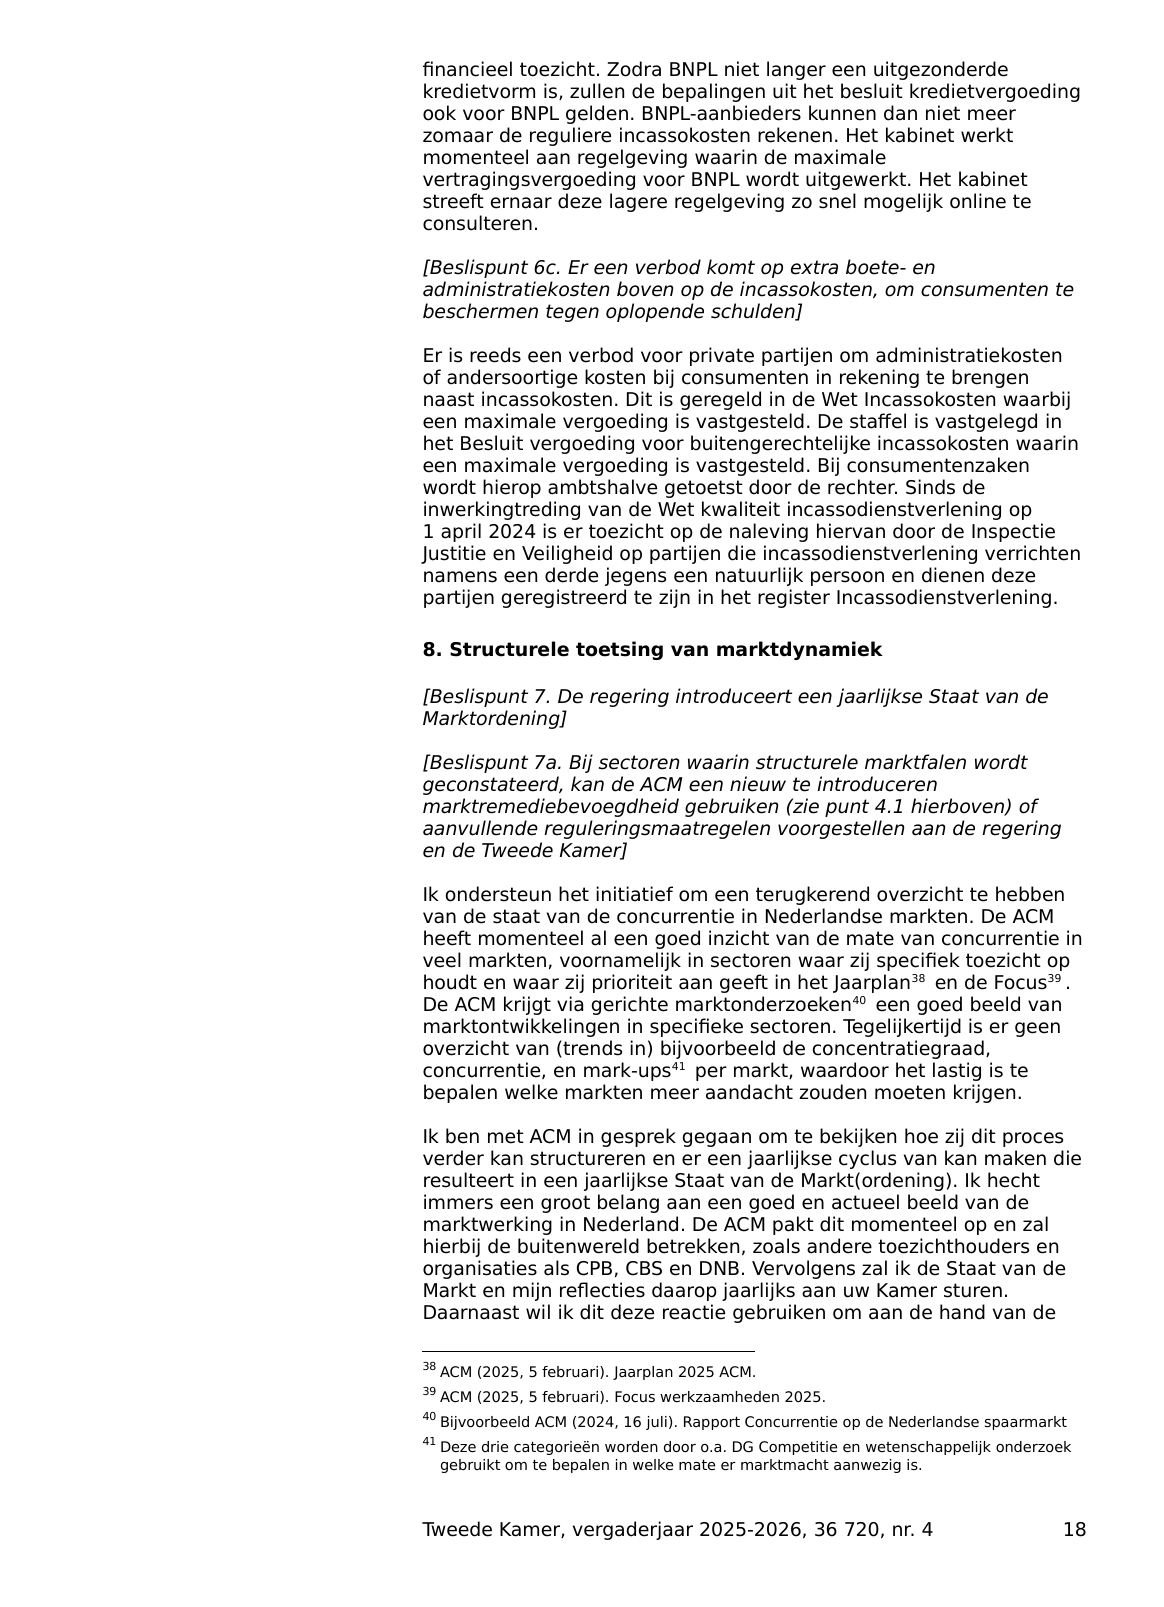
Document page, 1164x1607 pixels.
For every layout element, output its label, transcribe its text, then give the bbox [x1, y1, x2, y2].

subtitle [Beslispunt 6c. Er een verbod komt op extra boete- en administratiekosten boven op de incassokosten, om consumenten te beschermen tegen oplopende schulden] [422, 257, 1087, 323]
text Ik ben met ACM in gesprek gegaan om te bekijken hoe zij dit proces verder kan structureren en er een jaarlijkse cyclus van kan maken die resulteert in een jaarlijkse Staat van de Markt(ordening). Ik hecht immers een groot belang aan een goed en actueel beeld van de marktwerking in Nederland. De ACM pakt dit momenteel op en zal hierbij de buitenwereld betrekken, zoals andere toezichthouders en organisaties als CPB, CBS en DNB. Vervolgens zal ik de Staat van de Markt en mijn reflecties daarop jaarlijks aan uw Kamer sturen. Daarnaast wil ik dit deze reactie gebruiken om aan de hand van de [422, 1126, 1087, 1324]
text Bijvoorbeeld ACM (2024, 16 juli). Rapport Concurrentie op de Nederlandse spaarmarkt [422, 1410, 1087, 1432]
subtitle [Beslispunt 7a. Bij sectoren waarin structurele marktfalen wordt geconstateerd, kan de ACM een nieuw te introduceren marktremediebevoegdheid gebruiken (zie punt 4.1 hierboven) of aanvullende reguleringsmaatregelen voorgestellen aan de regering en de Tweede Kamer] [422, 752, 1087, 862]
text Er is reeds een verbod voor private partijen om administratiekosten of andersoortige kosten bij consumenten in rekening te brengen naast incassokosten. Dit is geregeld in de Wet Incassokosten waarbij een maximale vergoeding is vastgesteld. De staffel is vastgelegd in het Besluit vergoeding voor buitengerechtelijke incassokosten waarin een maximale vergoeding is vastgesteld. Bij consumentenzaken wordt hierop ambtshalve getoetst door de rechter. Sinds de inwerkingtreding van de Wet kwaliteit incassodienstverlening op 1 april 2024 is er toezicht op de naleving hiervan door de Inspectie Justitie en Veiligheid op partijen die incassodienstverlening verrichten namens een derde jegens een natuurlijk persoon en dienen deze partijen geregistreerd te zijn in het register Incassodienstverlening. [422, 345, 1087, 609]
subtitle 8. Structurele toetsing van marktdynamiek [422, 639, 1087, 661]
subtitle [Beslispunt 7. De regering introduceert een jaarlijkse Staat van de Marktordening] [422, 686, 1087, 730]
text Deze drie categorieën worden door o.a. DG Competitie en wetenschappelijk onderzoek gebruikt om te bepalen in welke mate er marktmacht aanwezig is. [422, 1435, 1087, 1474]
text ACM (2025, 5 februari). Focus werkzaamheden 2025. [422, 1385, 1087, 1407]
text financieel toezicht. Zodra BNPL niet langer een uitgezonderde kredietvorm is, zullen de bepalingen uit het besluit kredietvergoeding ook voor BNPL gelden. BNPL-aanbieders kunnen dan niet meer zomaar de reguliere incassokosten rekenen. Het kabinet werkt momenteel aan regelgeving waarin de maximale vertragingsvergoeding voor BNPL wordt uitgewerkt. Het kabinet streeft ernaar deze lagere regelgeving zo snel mogelijk online te consulteren. [422, 59, 1087, 235]
text ACM (2025, 5 februari). Jaarplan 2025 ACM. [422, 1360, 1087, 1382]
text Ik ondersteun het initiatief om een terugkerend overzicht te hebben van de staat van de concurrentie in Nederlandse markten. De ACM heeft momenteel al een goed inzicht van de mate van concurrentie in veel markten, voornamelijk in sectoren waar zij specifiek toezicht op houdt en waar zij prioriteit aan geeft in het Jaarplan en de Focus. De ACM krijgt via gerichte marktonderzoeken een goed beeld van marktontwikkelingen in specifieke sectoren. Tegelijkertijd is er geen overzicht van (trends in) bijvoorbeeld de concentratiegraad, concurrentie, en mark-ups per markt, waardoor het lastig is te bepalen welke markten meer aandacht zouden moeten krijgen. [422, 884, 1087, 1104]
